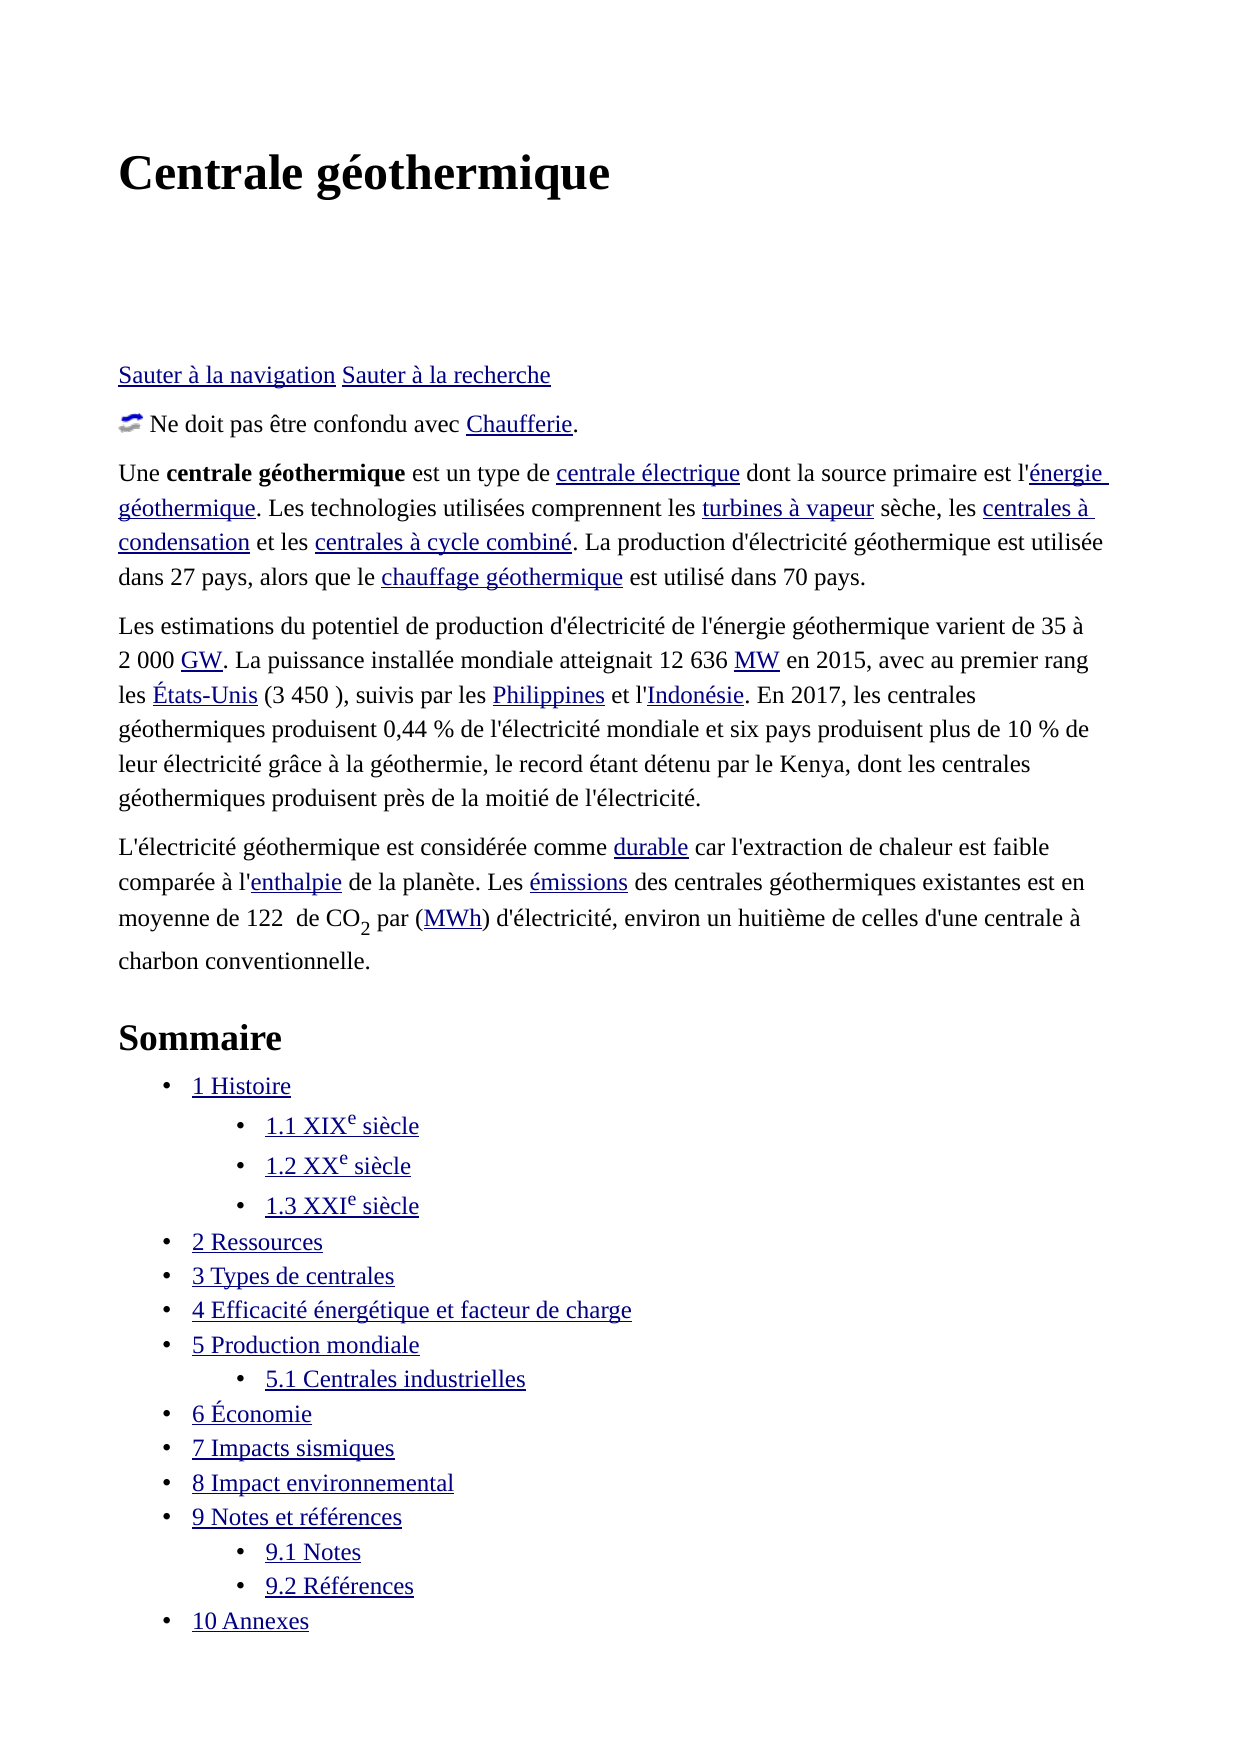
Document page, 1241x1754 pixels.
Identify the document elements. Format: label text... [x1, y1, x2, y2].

list 1 Histoire [162, 1071, 1122, 1100]
text Une centrale géothermique est un type de centrale électrique dont la source primaire est l'énergie géothermique. Les technologies utilisées comprennent les turbines à vapeur sèche, les centrales à condensation et les centrales à cycle combiné. La production d'électricité géothermique est utilisée dans 27 pays, alors que le chauffage géothermique est utilisé dans 70 pays. [118, 458, 1122, 591]
list 6 Économie [162, 1399, 1122, 1428]
list 8 Impact environnemental [162, 1468, 1122, 1497]
list 4 Efficacité énergétique et facteur de charge [162, 1296, 1122, 1324]
text Les estimations du potentiel de production d'électricité de l'énergie géothermique varient de 35 à 2 000 GW. La puissance installée mondiale atteignait 12 636 MW en 2015, avec au premier rang les États-Unis (3 450 ), suivis par les Philippines et l'Indonésie. En 2017, les centrales géothermiques produisent 0,44 % de l'électricité mondiale et six pays produisent plus de 10 % de leur électricité grâce à la géothermie, le record étant détenu par le Kenya, dont les centrales géothermiques produisent près de la moitié de l'électricité. [118, 611, 1122, 812]
list 5.1 Centrales industrielles [236, 1364, 1122, 1393]
list 10 Annexes [162, 1606, 1122, 1634]
list 5 Production mondiale [162, 1330, 1122, 1359]
list 1.2 XXe siècle [236, 1146, 1122, 1180]
subtitle Sommaire [118, 1016, 1122, 1059]
text L'électricité géothermique est considérée comme durable car l'extraction de chaleur est faible comparée à l'enthalpie de la planète. Les émissions des centrales géothermiques existantes est en moyenne de 122 de CO2 par (MWh) d'électricité, environ un huitième de celles d'une centrale à charbon conventionnelle. [118, 832, 1122, 975]
picture [118, 413, 144, 433]
list 9.1 Notes [236, 1537, 1122, 1566]
text Ne doit pas être confondu avec Chaufferie. [118, 409, 1122, 438]
list 9.2 Références [236, 1571, 1122, 1600]
text Sauter à la navigation Sauter à la recherche [118, 360, 1122, 389]
list 7 Impacts sismiques [162, 1433, 1122, 1462]
list 1.3 XXIe siècle [236, 1186, 1122, 1220]
list 1.1 XIXe siècle [236, 1106, 1122, 1139]
list 2 Ressources [162, 1227, 1122, 1255]
list 9 Notes et références [162, 1502, 1122, 1531]
subtitle Centrale géothermique [118, 143, 1122, 201]
list 3 Types de centrales [162, 1261, 1122, 1290]
